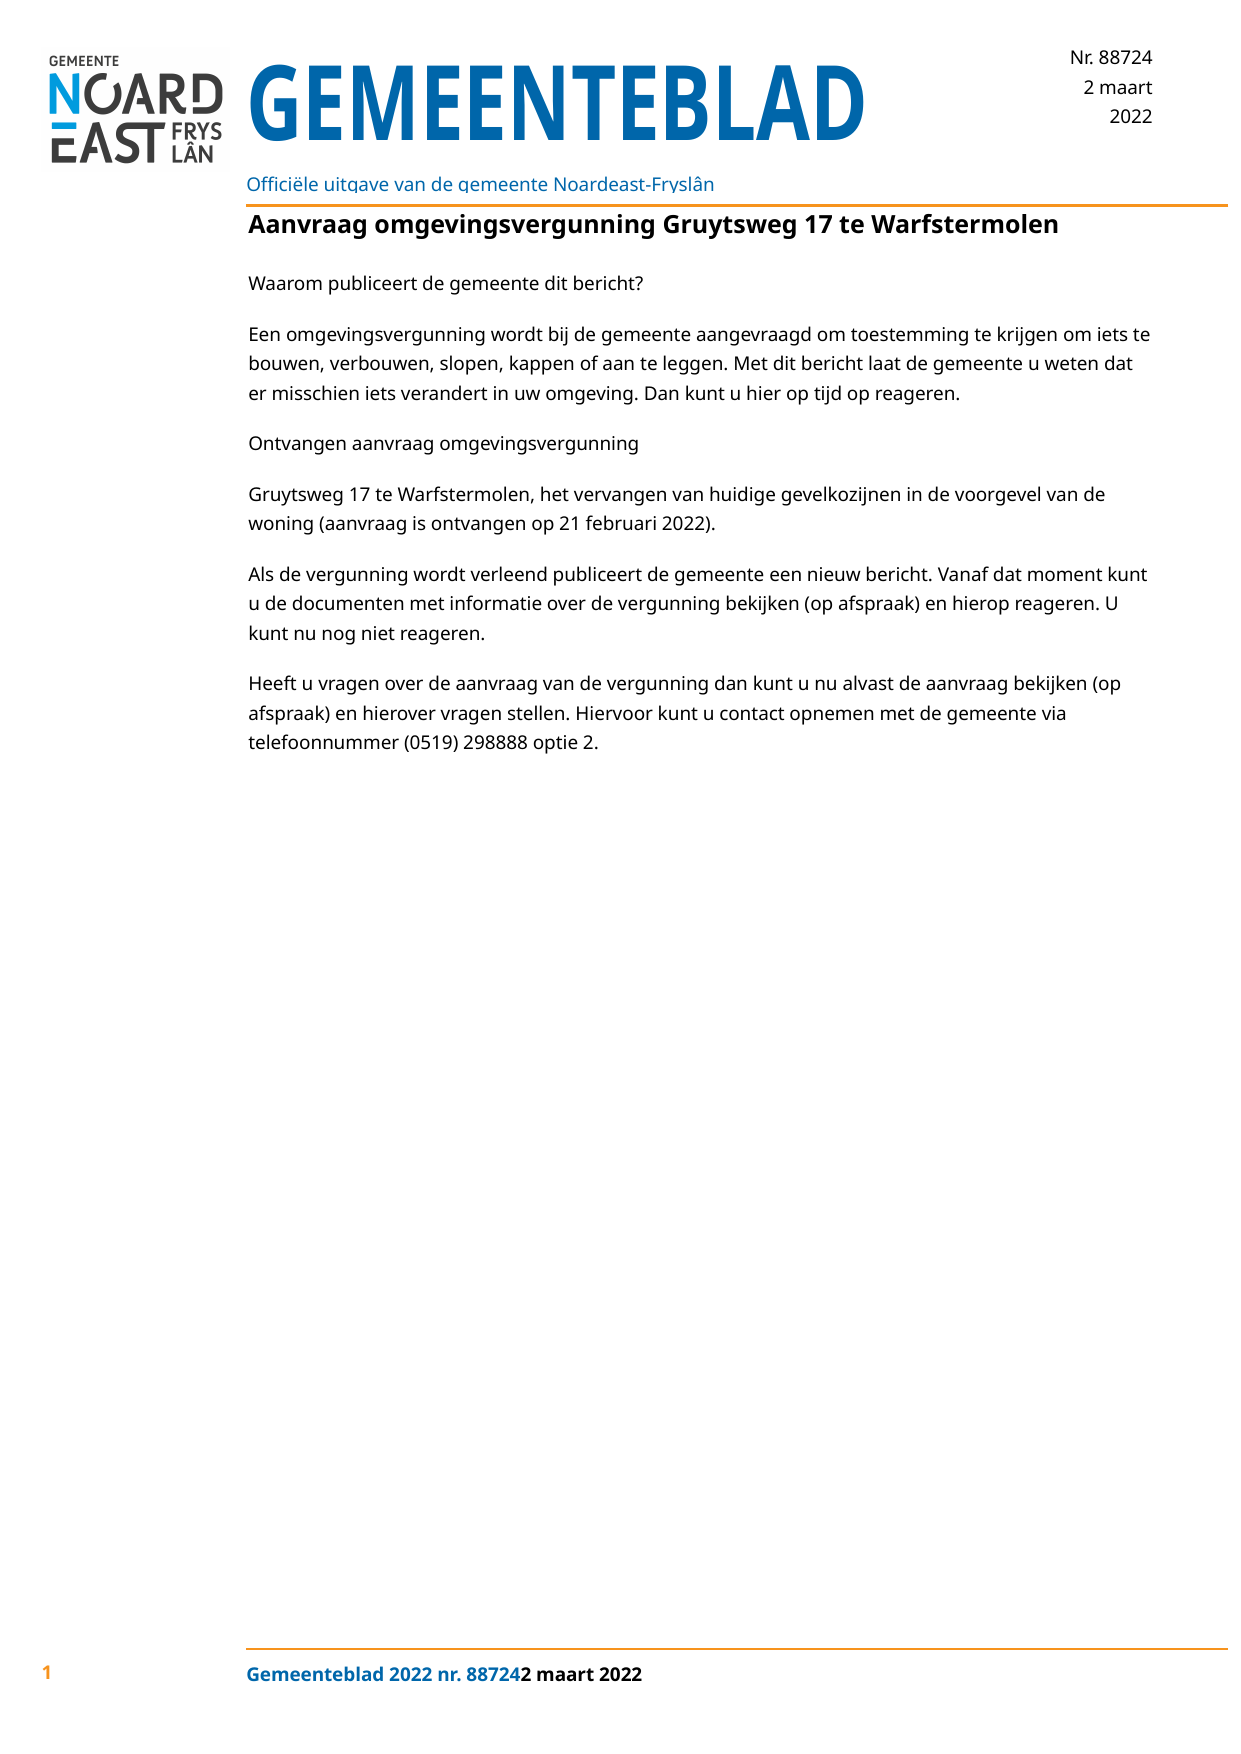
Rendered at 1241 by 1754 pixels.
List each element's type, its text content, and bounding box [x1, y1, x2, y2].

text Ontvangen aanvraag omgevingsvergunning [248, 430, 1152, 456]
text Als de vergunning wordt verleend publiceert de gemeente een nieuw bericht. Vanaf dat moment kunt u de documenten met informatie over de vergunning bekijken (op afspraak) en hierop reageren. U kunt nu nog niet reageren. [248, 561, 1152, 646]
picture [41, 47, 231, 172]
text Aanvraag omgevingsvergunning Gruytsweg 17 te Warfstermolen [248, 207, 1152, 241]
text Een omgevingsvergunning wordt bij de gemeente aangevraagd om toestemming te krijgen om iets te bouwen, verbouwen, slopen, kappen of aan te leggen. Met dit bericht laat de gemeente u weten dat er misschien iets verandert in uw omgeving. Dan kunt u hier op tijd op reageren. [248, 321, 1152, 406]
text Waarom publiceert de gemeente dit bericht? [248, 270, 1152, 296]
text Gruytsweg 17 te Warfstermolen, het vervangen van huidige gevelkozijnen in de voorgevel van de woning (aanvraag is ontvangen op 21 februari 2022). [248, 481, 1152, 536]
text Heeft u vragen over de aanvraag van de vergunning dan kunt u nu alvast de aanvraag bekijken (op afspraak) en hierover vragen stellen. Hiervoor kunt u contact opnemen met de gemeente via telefoonnummer (0519) 298888 optie 2. [248, 670, 1152, 755]
